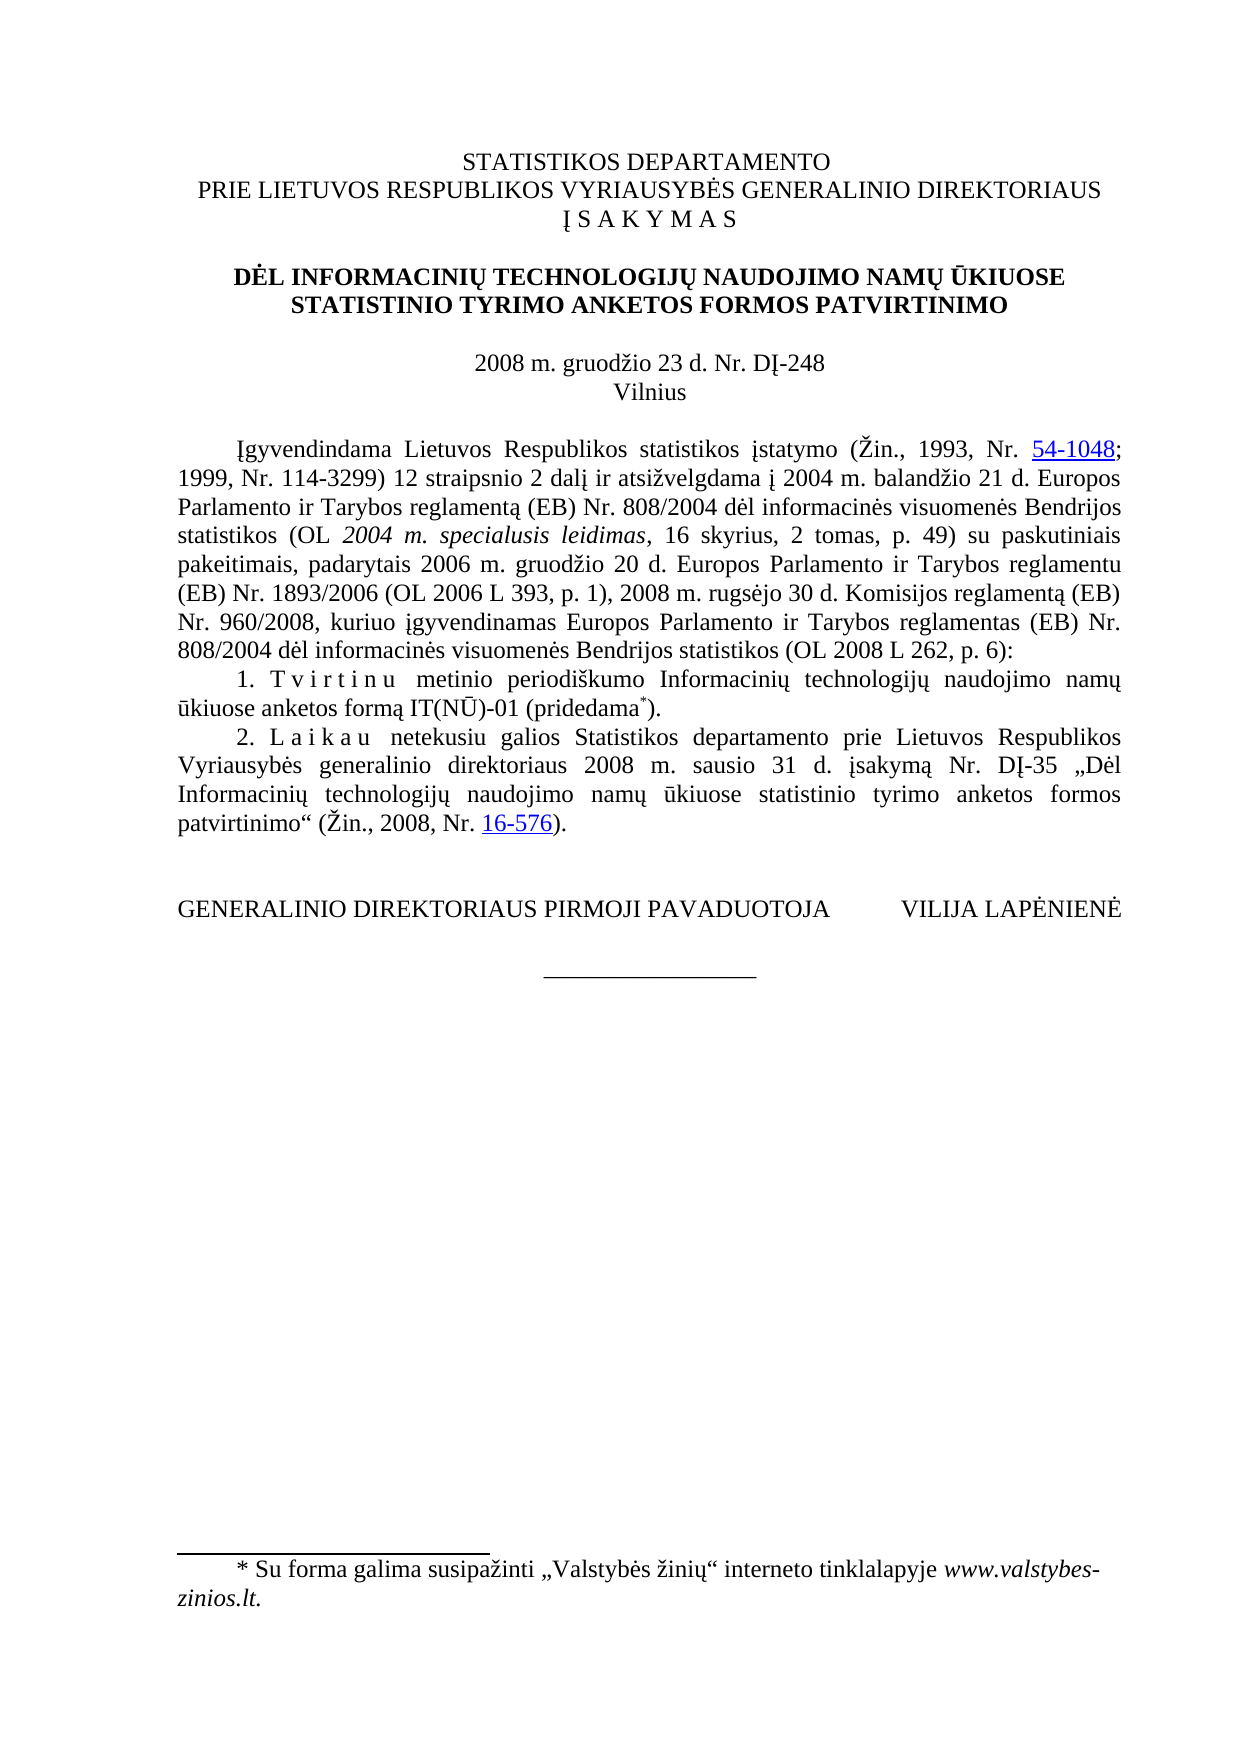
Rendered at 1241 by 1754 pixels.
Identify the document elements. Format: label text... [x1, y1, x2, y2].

text GENERALINIO DIREKTORIAUS PIRMOJI PAVADUOTOJA VILIJA LAPĖNIENĖ [177, 894, 1122, 923]
text DĖL INFORMACINIŲ TECHNOLOGIJŲ NAUDOJIMO NAMŲ ŪKIUOSE STATISTINIO TYRIMO ANKETOS FORMOS PATVIRTINIMO [177, 262, 1122, 319]
text PRIE LIETUVOS RESPUBLIKOS VYRIAUSYBĖS GENERALINIO DIREKTORIAUS [177, 176, 1122, 204]
text 1. Tvirtinu metinio periodiškumo Informacinių technologijų naudojimo namų ūkiuose anketos formą IT(NŪ)-01 (pridedama). [177, 664, 1122, 722]
text 2. Laikau netekusiu galios Statistikos departamento prie Lietuvos Respublikos Vyriausybės generalinio direktoriaus 2008 m. sausio 31 d. įsakymą Nr. DĮ-35 „Dėl Informacinių technologijų naudojimo namų ūkiuose statistinio tyrimo anketos formos patvirtinimo“ (Žin., 2008, Nr. 16-576). [177, 722, 1122, 837]
text Su forma galima susipažinti „Valstybės žinių“ interneto tinklalapyje www.valstybes-zinios.lt. [177, 1554, 1122, 1612]
text _________________ [177, 952, 1122, 981]
text Įgyvendindama Lietuvos Respublikos statistikos įstatymo (Žin., 1993, Nr. 54-1048; 1999, Nr. 114-3299) 12 straipsnio 2 dalį ir atsižvelgdama į 2004 m. balandžio 21 d. Europos Parlamento ir Tarybos reglamentą (EB) Nr. 808/2004 dėl informacinės visuomenės Bendrijos statistikos (OL 2004 m. specialusis leidimas, 16 skyrius, 2 tomas, p. 49) su paskutiniais pakeitimais, padarytais 2006 m. gruodžio 20 d. Europos Parlamento ir Tarybos reglamentu (EB) Nr. 1893/2006 (OL 2006 L 393, p. 1), 2008 m. rugsėjo 30 d. Komisijos reglamentą (EB) Nr. 960/2008, kuriuo įgyvendinamas Europos Parlamento ir Tarybos reglamentas (EB) Nr. 808/2004 dėl informacinės visuomenės Bendrijos statistikos (OL 2008 L 262, p. 6): [177, 434, 1122, 664]
text ĮSAKYMAS [177, 204, 1122, 233]
text 2008 m. gruodžio 23 d. Nr. DĮ-248 [177, 348, 1122, 377]
text STATISTIKOS DEPARTAMENTO [177, 147, 1122, 176]
text Vilnius [177, 377, 1122, 406]
